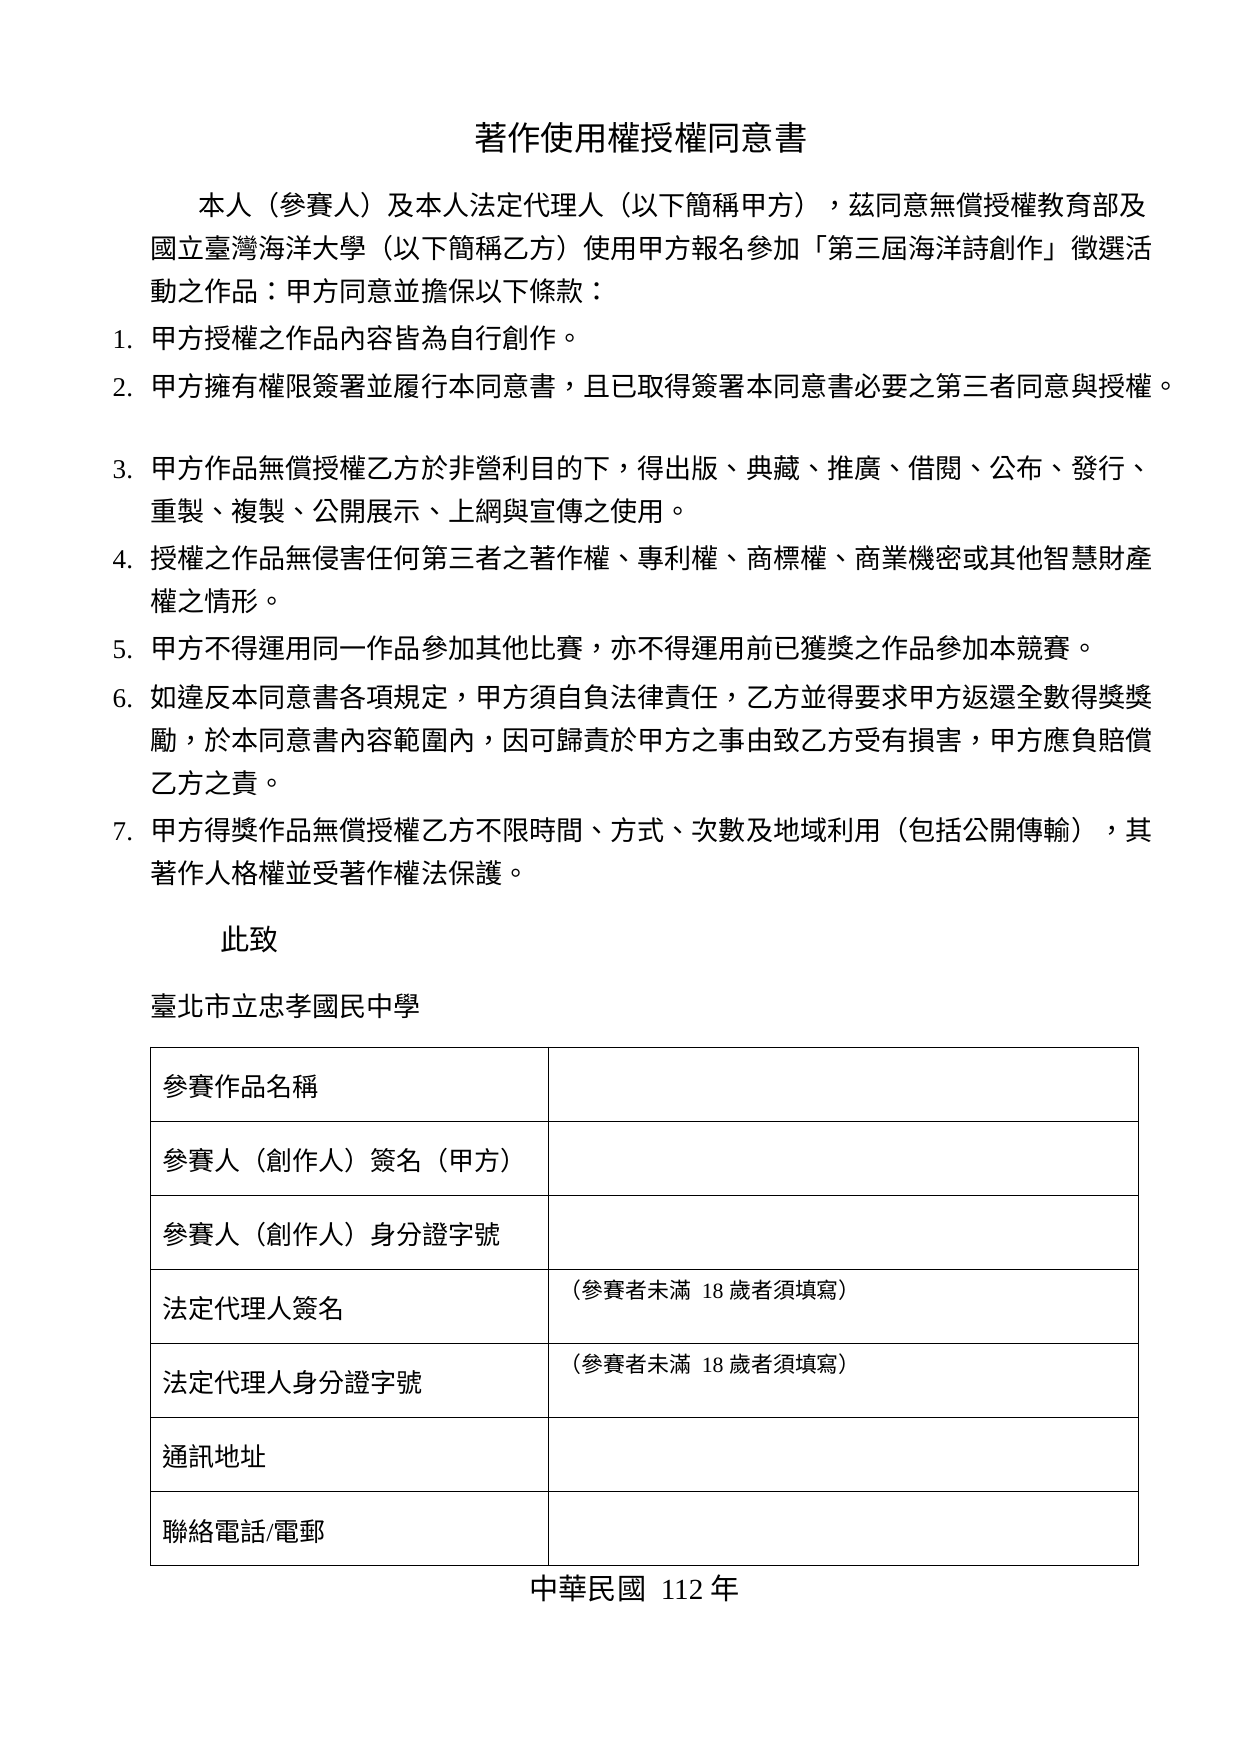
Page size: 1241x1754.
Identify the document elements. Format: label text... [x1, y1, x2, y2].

table_header [549, 1048, 1138, 1121]
text 臺北市立忠孝國民中學 [150, 985, 1131, 1024]
list 如違反本同意書各項規定，甲方須自負法律責任，乙方並得要求甲方返還全數得獎獎勵，於本同意書內容範圍內，因可歸責於甲方之事由致乙方受有損害，甲方應負賠償乙方之責。 [112, 676, 1155, 801]
list 甲方不得運用同一作品參加其他比賽，亦不得運用前已獲獎之作品參加本競賽。 [112, 627, 1155, 667]
table_cell （參賽者未滿 18 歲者須填寫） [549, 1344, 1138, 1417]
table_cell 聯絡電話/電郵 [151, 1492, 548, 1565]
list 授權之作品無侵害任何第三者之著作權、專利權、商標權、商業機密或其他智慧財產權之情形。 [112, 537, 1155, 619]
table_header 參賽作品名稱 [151, 1048, 548, 1121]
list 甲方作品無償授權乙方於非營利目的下，得出版、典藏、推廣、借閱、公布、發行、重製、複製、公開展示、上網與宣傳之使用。 [112, 447, 1155, 529]
table_cell [549, 1196, 1138, 1269]
table_cell 通訊地址 [151, 1418, 548, 1491]
table_cell 參賽人（創作人）身分證字號 [151, 1196, 548, 1269]
table_cell （參賽者未滿 18 歲者須填寫） [549, 1270, 1138, 1343]
text 中華民國 112 年 [150, 1566, 1148, 1608]
table_cell 參賽人（創作人）簽名（甲方） [151, 1122, 548, 1195]
text 本人（參賽人）及本人法定代理人（以下簡稱甲方），茲同意無償授權教育部及國立臺灣海洋大學（以下簡稱乙方）使用甲方報名參加「第三屆海洋詩創作」徵選活動之作品：甲方同意並擔保以下條款： [150, 184, 1155, 309]
table_cell 法定代理人身分證字號 [151, 1344, 548, 1417]
table_cell 法定代理人簽名 [151, 1270, 548, 1343]
list 甲方擁有權限簽署並履行本同意書，且已取得簽署本同意書必要之第三者同意與授權。 [112, 365, 1155, 439]
table_cell [549, 1418, 1138, 1491]
table_cell [549, 1122, 1138, 1195]
text 此致 [220, 916, 1155, 959]
table_cell [549, 1492, 1138, 1565]
text 著作使用權授權同意書 [150, 112, 1131, 160]
list 甲方得獎作品無償授權乙方不限時間、方式、次數及地域利用（包括公開傳輸），其著作人格權並受著作權法保護。 [112, 809, 1155, 892]
list 甲方授權之作品內容皆為自行創作。 [112, 317, 1155, 356]
